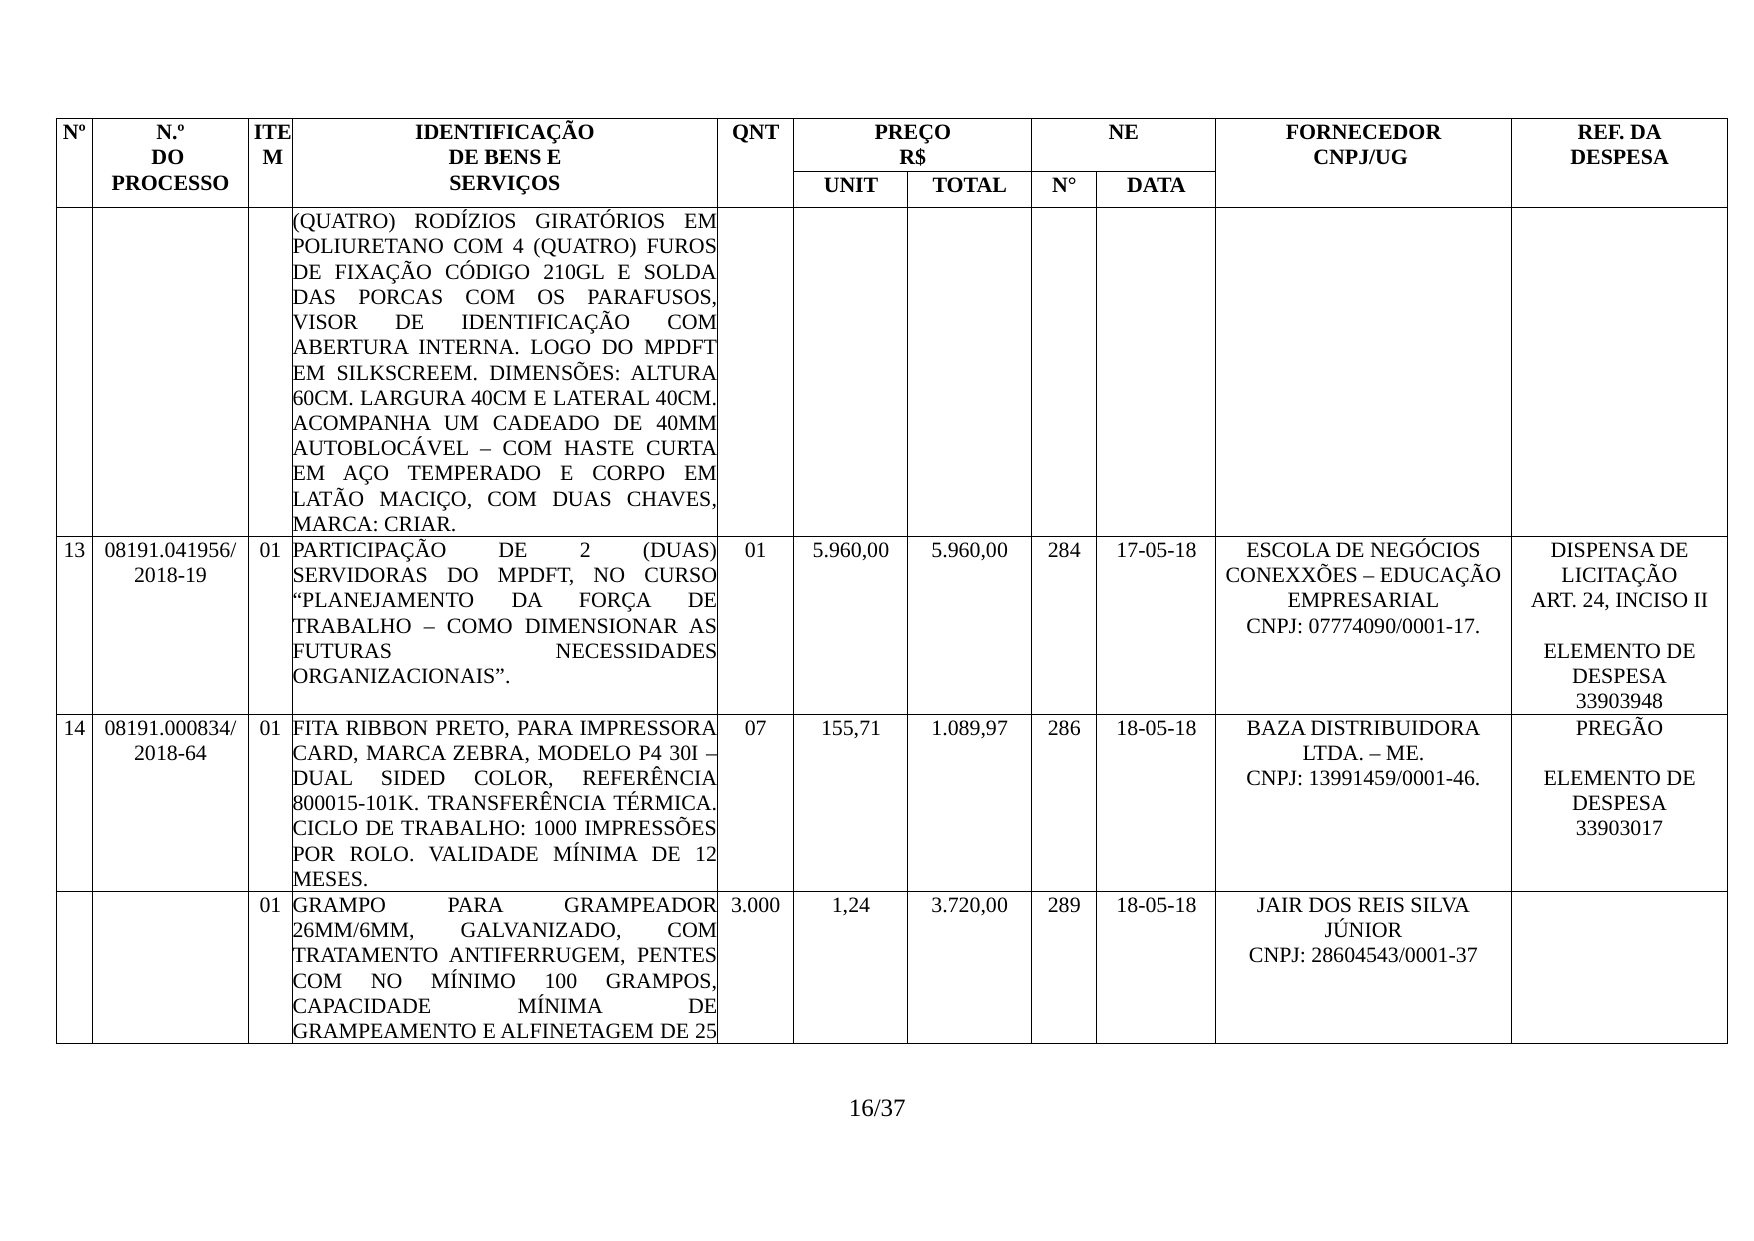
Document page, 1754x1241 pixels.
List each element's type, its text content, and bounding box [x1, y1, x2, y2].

table_cell [794, 208, 907, 536]
table_cell 5.960,00 [794, 537, 907, 713]
table_cell 155,71 [794, 715, 907, 891]
table_cell [249, 208, 292, 536]
table_cell 01 [249, 715, 292, 891]
table_cell 286 [1032, 715, 1096, 891]
table_cell FITA RIBBON PRETO, PARA IMPRESSORA CARD, MARCA ZEBRA, MODELO P4 30I – DUAL SIDED COLOR, REFERÊNCIA 800015-101K. TRANSFERÊNCIA TÉRMICA. CICLO DE TRABALHO: 1000 IMPRESSÕES POR ROLO. VALIDADE MÍNIMA DE 12 MESES. [293, 715, 717, 891]
table_header PREÇO R$ [794, 119, 1031, 171]
table_cell [1097, 208, 1215, 536]
table_cell 08191.000834/ 2018-64 [93, 715, 248, 891]
table_header FORNECEDOR CNPJ/UG [1216, 119, 1511, 207]
table_cell BAZA DISTRIBUIDORA LTDA. – ME. CNPJ: 13991459/0001-46. [1216, 715, 1511, 891]
table_header Nº [57, 119, 92, 207]
table_cell 18-05-18 [1097, 892, 1215, 1043]
table_cell 01 [249, 892, 292, 1043]
table_cell UNIT [794, 172, 907, 207]
table_cell [93, 208, 248, 536]
table_cell 14 [57, 715, 92, 891]
table_cell [1032, 208, 1096, 536]
table_cell PREGÃO ELEMENTO DE DESPESA 33903017 [1512, 715, 1727, 891]
table_cell [57, 892, 92, 1043]
table_cell (QUATRO) RODÍZIOS GIRATÓRIOS EM POLIURETANO COM 4 (QUATRO) FUROS DE FIXAÇÃO CÓDIGO 210GL E SOLDA DAS PORCAS COM OS PARAFUSOS, VISOR DE IDENTIFICAÇÃO COM ABERTURA INTERNA. LOGO DO MPDFT EM SILKSCREEM. DIMENSÕES: ALTURA 60CM. LARGURA 40CM E LATERAL 40CM. ACOMPANHA UM CADEADO DE 40MM AUTOBLOCÁVEL – COM HASTE CURTA EM AÇO TEMPERADO E CORPO EM LATÃO MACIÇO, COM DUAS CHAVES, MARCA: CRIAR. [293, 208, 717, 536]
table_cell 1.089,97 [908, 715, 1031, 891]
table_cell 3.720,00 [908, 892, 1031, 1043]
table_cell ESCOLA DE NEGÓCIOS CONEXXÕES – EDUCAÇÃO EMPRESARIAL CNPJ: 07774090/0001-17. [1216, 537, 1511, 713]
table_cell [93, 892, 248, 1043]
table_cell DATA [1097, 172, 1215, 207]
table_cell [1216, 208, 1511, 536]
table_cell 13 [57, 537, 92, 713]
table_cell DISPENSA DE LICITAÇÃO ART. 24, INCISO II ELEMENTO DE DESPESA 33903948 [1512, 537, 1727, 713]
table_cell 289 [1032, 892, 1096, 1043]
table_cell [1512, 208, 1727, 536]
table_cell 1,24 [794, 892, 907, 1043]
table_cell [908, 208, 1031, 536]
table_cell [1512, 892, 1727, 1043]
table_cell 01 [718, 537, 793, 713]
table_cell 08191.041956/ 2018-19 [93, 537, 248, 713]
table_cell 01 [249, 537, 292, 713]
table_cell 3.000 [718, 892, 793, 1043]
table_cell 07 [718, 715, 793, 891]
table_header NE [1032, 119, 1215, 171]
table_cell N° [1032, 172, 1096, 207]
table_header QNT [718, 119, 793, 207]
table_cell TOTAL [908, 172, 1031, 207]
table_cell 17-05-18 [1097, 537, 1215, 713]
table_cell 18-05-18 [1097, 715, 1215, 891]
table_header N.º DO PROCESSO [93, 119, 248, 207]
table_header ITEM [249, 119, 292, 207]
table_header REF. DA DESPESA [1512, 119, 1727, 207]
table_cell [718, 208, 793, 536]
table_header IDENTIFICAÇÃO DE BENS E SERVIÇOS [293, 119, 717, 207]
table_cell [57, 208, 92, 536]
table_cell PARTICIPAÇÃO DE 2 (DUAS) SERVIDORAS DO MPDFT, NO CURSO “PLANEJAMENTO DA FORÇA DE TRABALHO – COMO DIMENSIONAR AS FUTURAS NECESSIDADES ORGANIZACIONAIS”. [293, 537, 717, 713]
table_cell 5.960,00 [908, 537, 1031, 713]
table_cell GRAMPO PARA GRAMPEADOR 26MM/6MM, GALVANIZADO, COM TRATAMENTO ANTIFERRUGEM, PENTES COM NO MÍNIMO 100 GRAMPOS, CAPACIDADE MÍNIMA DE GRAMPEAMENTO E ALFINETAGEM DE 25 [293, 892, 717, 1043]
table_cell 284 [1032, 537, 1096, 713]
table_cell JAIR DOS REIS SILVA JÚNIOR CNPJ: 28604543/0001-37 [1216, 892, 1511, 1043]
